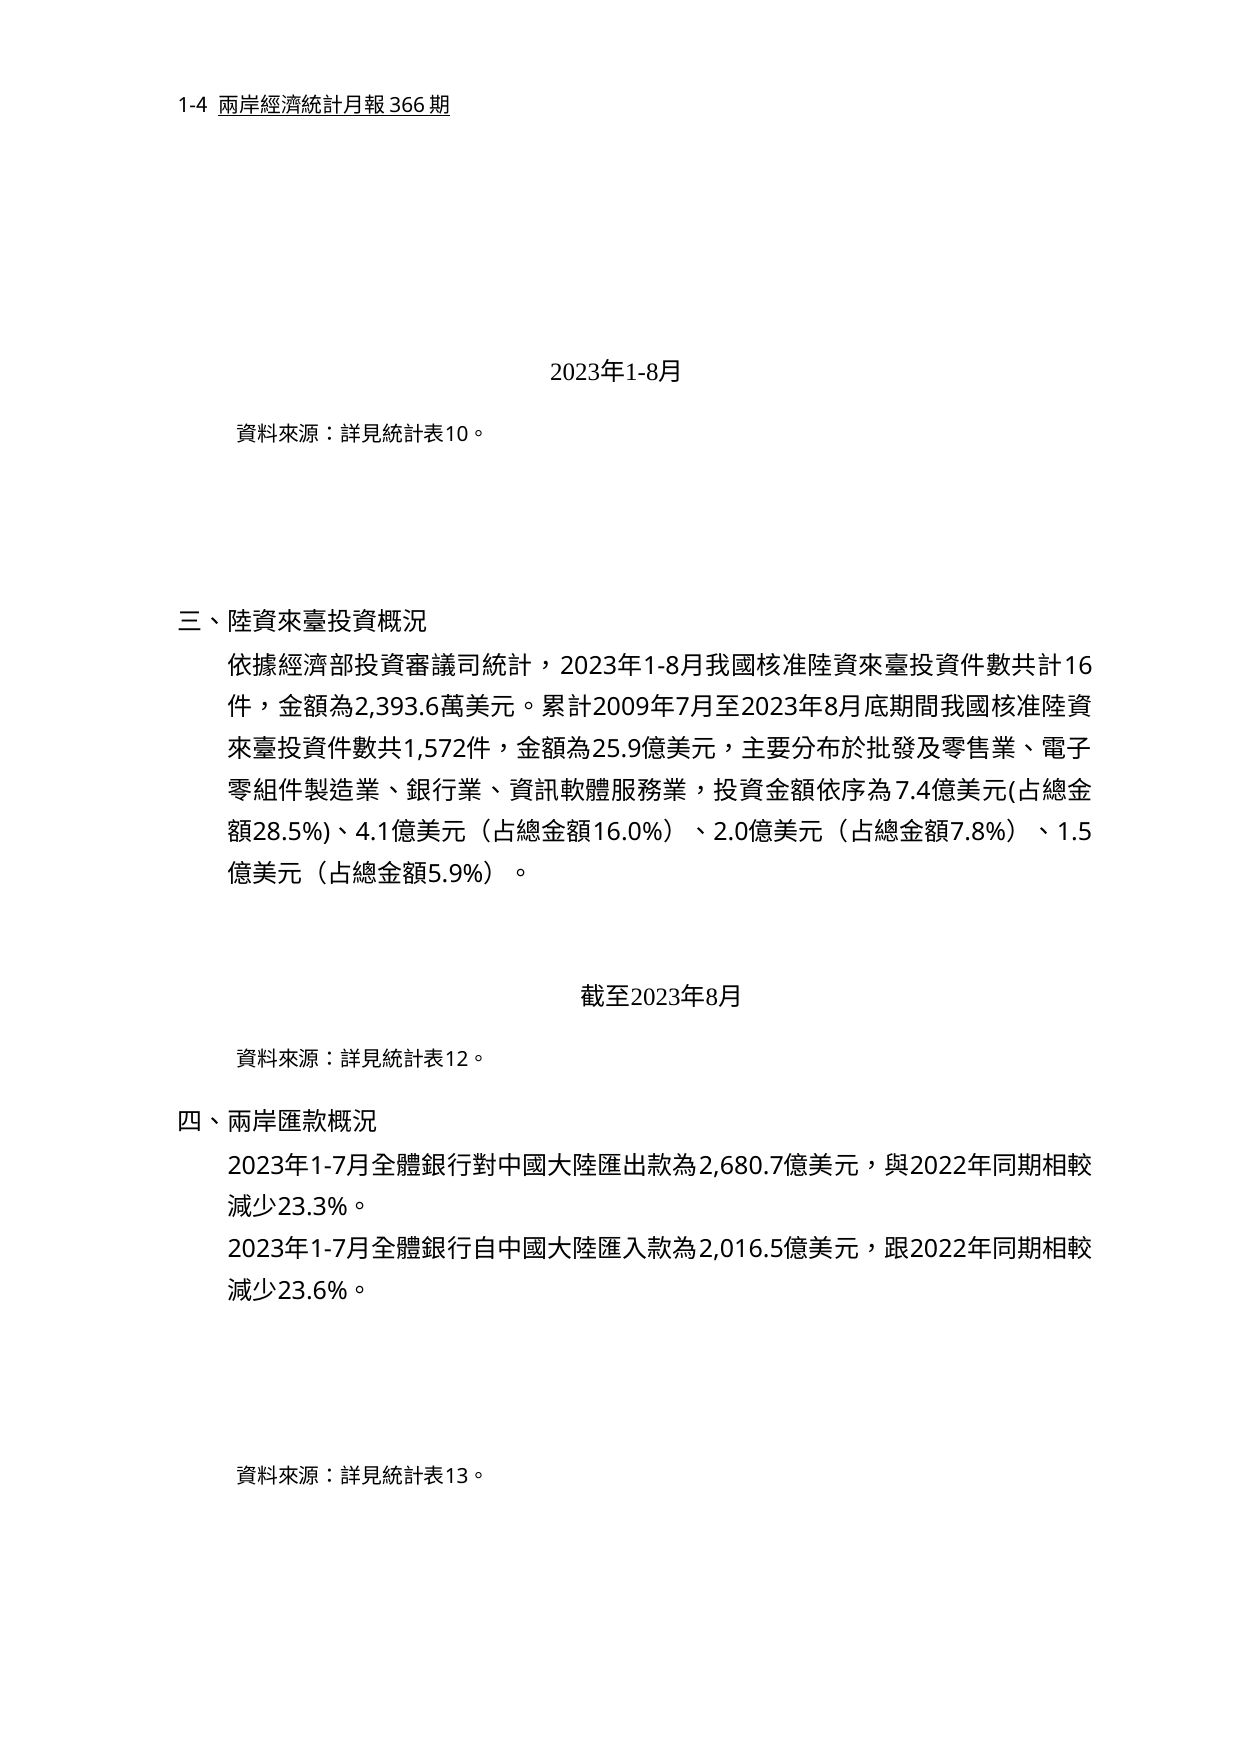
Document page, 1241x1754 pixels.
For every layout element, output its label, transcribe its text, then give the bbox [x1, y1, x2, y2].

text 2023年1-7月全體銀行對中國大陸匯出款為2,680.7億美元，與2022年同期相較減少23.3%。 [227, 1141, 1093, 1224]
text 2023年1-7月全體銀行自中國大陸匯入款為2,016.5億美元，跟2022年同期相較減少23.6%。 [227, 1224, 1093, 1307]
text 三、陸資來臺投資概況 [177, 578, 1087, 641]
subtitle 2023年1-8月 [146, 328, 1087, 391]
text 依據經濟部投資審議司統計，2023年1-8月我國核准陸資來臺投資件數共計16件，金額為2,393.6萬美元。累計2009年7月至2023年8月底期間我國核准陸資來臺投資件數共1,572件，金額為25.9億美元，主要分布於批發及零售業、電子零組件製造業、銀行業、資訊軟體服務業，投資金額依序為7.4億美元(占總金額28.5%)、4.1億美元（占總金額16.0%）、2.0億美元（占總金額7.8%）、1.5億美元（占總金額5.9%）。 [227, 641, 1093, 891]
text 四、兩岸匯款概況 [177, 1078, 1087, 1141]
text 資料來源：詳見統計表13。 [177, 1432, 1087, 1495]
text 資料來源：詳見統計表10。 [177, 391, 1087, 453]
text 資料來源：詳見統計表12。 [177, 1016, 1087, 1078]
subtitle 截至2023年8月 [177, 953, 1087, 1016]
